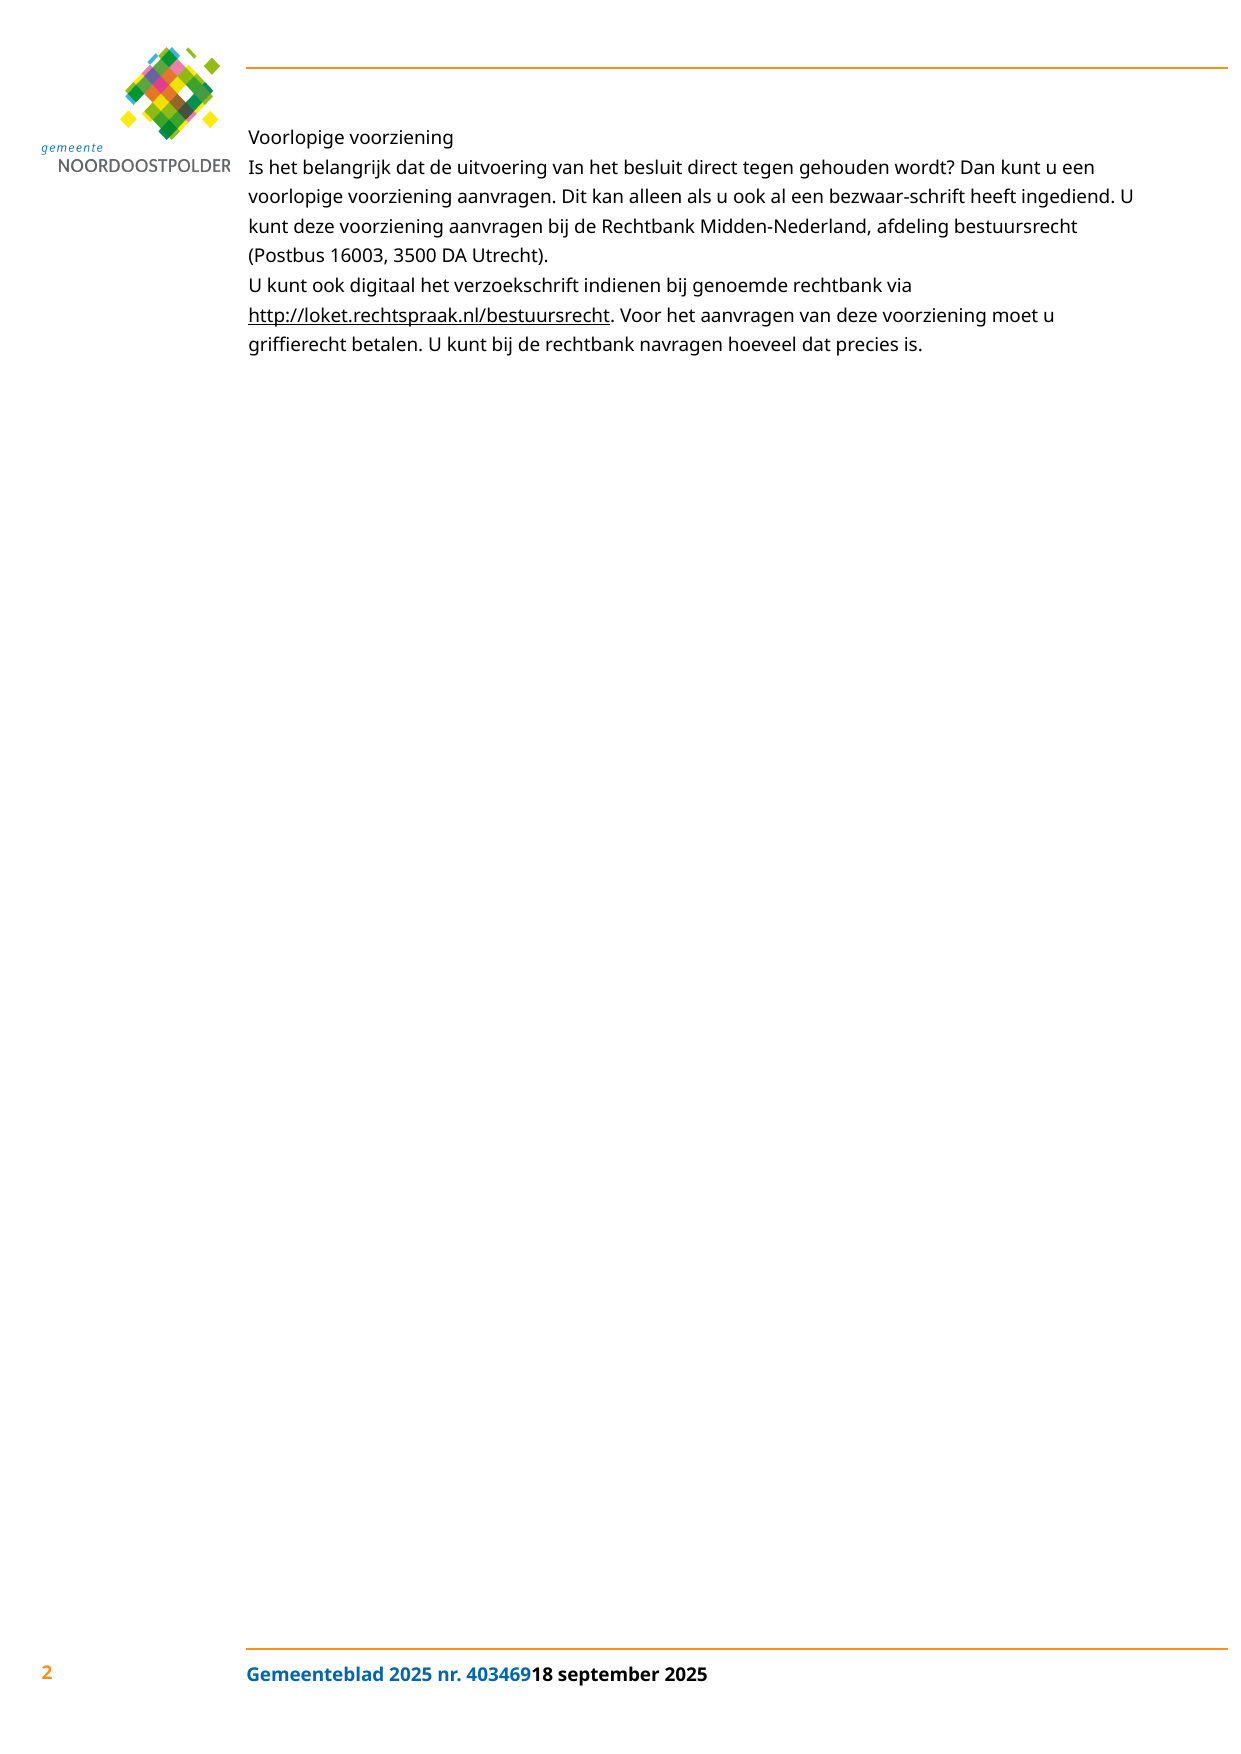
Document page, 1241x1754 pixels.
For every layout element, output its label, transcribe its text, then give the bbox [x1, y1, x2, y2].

text Voorlopige voorziening [248, 124, 1152, 150]
picture [41, 47, 231, 172]
text U kunt ook digitaal het verzoekschrift indienen bij genoemde rechtbank via http://loket.rechtspraak.nl/bestuursrecht. Voor het aanvragen van deze voorziening moet u griffierecht betalen. U kunt bij de rechtbank navragen hoeveel dat precies is. [248, 272, 1152, 357]
text Is het belangrijk dat de uitvoering van het besluit direct tegen gehouden wordt? Dan kunt u een voorlopige voorziening aanvragen. Dit kan alleen als u ook al een bezwaar-schrift heeft ingediend. U kunt deze voorziening aanvragen bij de Rechtbank Midden-Nederland, afdeling bestuursrecht (Postbus 16003, 3500 DA Utrecht). [248, 154, 1152, 268]
